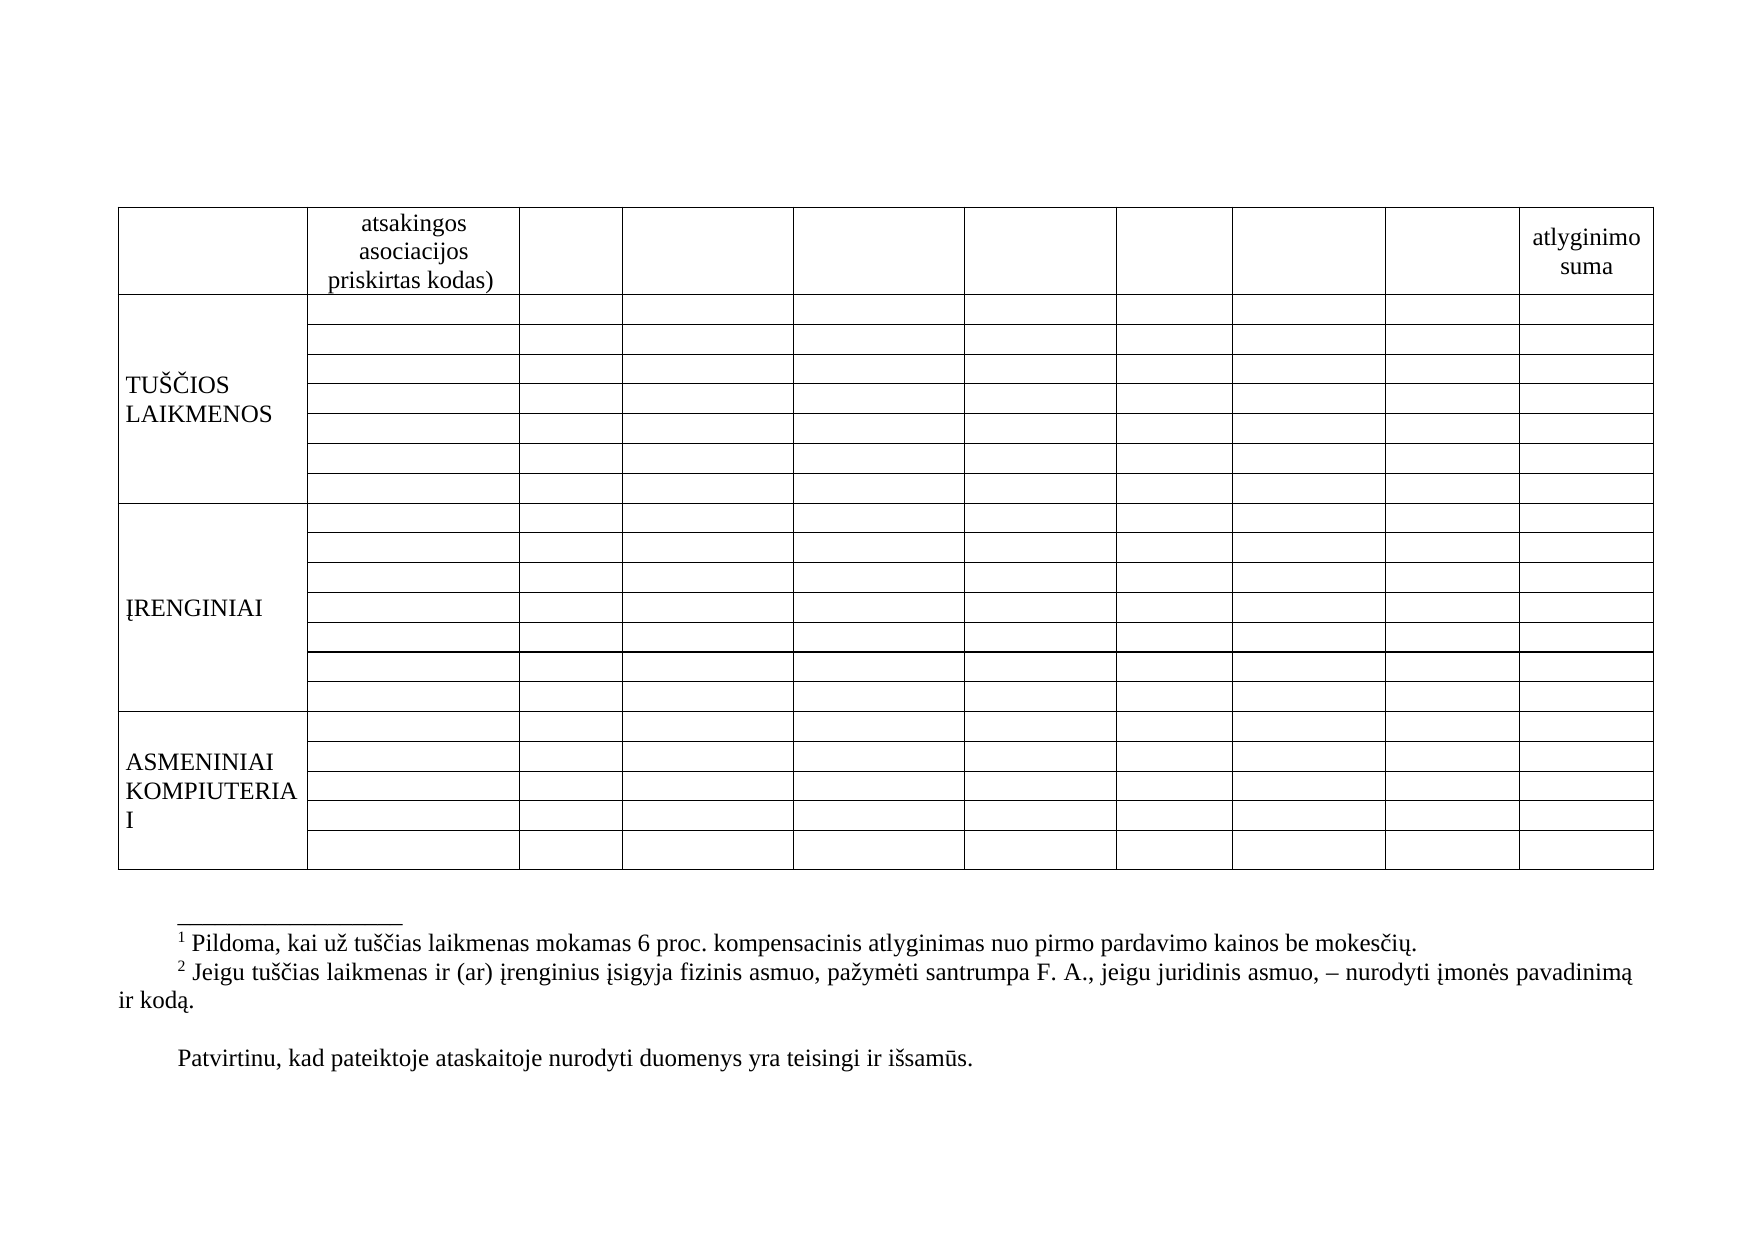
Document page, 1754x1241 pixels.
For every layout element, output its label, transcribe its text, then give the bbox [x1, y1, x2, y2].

table_cell [520, 772, 622, 800]
table_cell [965, 474, 1116, 502]
table_cell [1117, 653, 1232, 681]
table_cell [1386, 772, 1519, 800]
table_cell [1520, 444, 1653, 473]
table_cell [1520, 563, 1653, 592]
table_cell [965, 563, 1116, 592]
table_cell [794, 742, 964, 771]
table_cell [1386, 623, 1519, 651]
table_cell [308, 295, 519, 324]
table_cell [308, 682, 519, 711]
table_cell [1520, 801, 1653, 830]
table_cell [623, 474, 793, 502]
table_cell [1117, 831, 1232, 869]
table_cell [520, 712, 622, 741]
table_cell [1117, 325, 1232, 353]
table_cell [308, 474, 519, 502]
table_cell [1386, 295, 1519, 324]
table_cell [1233, 384, 1385, 413]
table_cell [1520, 593, 1653, 622]
table_cell [1117, 384, 1232, 413]
table_cell [1117, 414, 1232, 443]
table_cell [308, 772, 519, 800]
table_cell [1233, 772, 1385, 800]
table_cell ASMENINIAI KOMPIUTERIAI [119, 712, 307, 869]
table_cell [520, 653, 622, 681]
table_cell [623, 653, 793, 681]
table_cell [794, 295, 964, 324]
table_cell [1520, 325, 1653, 353]
table_cell [794, 682, 964, 711]
table_cell [965, 593, 1116, 622]
table_cell [308, 355, 519, 383]
table_cell [1117, 712, 1232, 741]
table_cell [1520, 712, 1653, 741]
table_cell [308, 712, 519, 741]
table_cell [1233, 623, 1385, 651]
table_cell [1386, 742, 1519, 771]
table_cell [794, 325, 964, 353]
table_cell [1117, 772, 1232, 800]
table_header [1117, 208, 1232, 294]
table_cell [520, 504, 622, 532]
table_header [623, 208, 793, 294]
table_cell [520, 414, 622, 443]
table_cell [965, 801, 1116, 830]
text 2 Jeigu tuščias laikmenas ir (ar) įrenginius įsigyja fizinis asmuo, pažymėti santrumpa F. A., jeigu juridinis asmuo, – nurodyti įmonės pavadinimą ir kodą. [118, 957, 1636, 1014]
table_cell [965, 444, 1116, 473]
table_cell [1386, 414, 1519, 443]
table_cell [1233, 325, 1385, 353]
table_cell [1520, 653, 1653, 681]
table_cell [623, 563, 793, 592]
table_cell [520, 355, 622, 383]
table_cell [520, 742, 622, 771]
table_cell [794, 414, 964, 443]
table_header [794, 208, 964, 294]
table_cell [520, 563, 622, 592]
table_cell [623, 325, 793, 353]
table_cell [1233, 504, 1385, 532]
table_cell [965, 742, 1116, 771]
table_cell [1233, 533, 1385, 562]
table_cell [1386, 474, 1519, 502]
table_cell [1520, 682, 1653, 711]
table_cell [308, 504, 519, 532]
table_cell [794, 355, 964, 383]
table_cell [1386, 831, 1519, 869]
table_cell [308, 831, 519, 869]
table_cell [794, 474, 964, 502]
table_cell [794, 384, 964, 413]
table_cell [308, 444, 519, 473]
table_cell [623, 772, 793, 800]
table_cell [1386, 653, 1519, 681]
table_cell [308, 563, 519, 592]
table_cell [623, 295, 793, 324]
table_cell [1386, 801, 1519, 830]
table_cell [308, 653, 519, 681]
table_cell [308, 384, 519, 413]
table_cell [794, 653, 964, 681]
table_cell [1386, 384, 1519, 413]
table_cell [1520, 355, 1653, 383]
table_header atsakingos asociacijos priskirtas kodas) [308, 208, 519, 294]
table_cell [1233, 474, 1385, 502]
text __________________ [118, 899, 1636, 928]
table_cell [623, 801, 793, 830]
table_cell [1520, 623, 1653, 651]
table_cell [965, 831, 1116, 869]
table_cell [623, 712, 793, 741]
table_cell [1233, 563, 1385, 592]
table_cell [794, 772, 964, 800]
table_cell [623, 623, 793, 651]
table_cell [308, 325, 519, 353]
table_cell [520, 533, 622, 562]
table_cell [1386, 563, 1519, 592]
table_cell [520, 801, 622, 830]
table_cell [1233, 355, 1385, 383]
table_cell [1117, 295, 1232, 324]
table_cell [794, 801, 964, 830]
table_cell [308, 801, 519, 830]
table_cell [520, 623, 622, 651]
table_cell [623, 831, 793, 869]
table_cell [308, 593, 519, 622]
table_cell [1386, 444, 1519, 473]
table_cell [1233, 831, 1385, 869]
table_cell [520, 295, 622, 324]
table_cell [1233, 295, 1385, 324]
table_header [119, 208, 307, 294]
table_cell [794, 712, 964, 741]
table_cell [623, 504, 793, 532]
table_cell [965, 504, 1116, 532]
text Patvirtinu, kad pateiktoje ataskaitoje nurodyti duomenys yra teisingi ir išsamūs. [118, 1043, 1636, 1072]
table_cell [794, 623, 964, 651]
table_cell [965, 623, 1116, 651]
table_cell [520, 474, 622, 502]
table_cell [1117, 444, 1232, 473]
table_cell [794, 533, 964, 562]
table_cell [623, 593, 793, 622]
table_cell [1117, 742, 1232, 771]
table_cell [1520, 831, 1653, 869]
table_cell [1233, 682, 1385, 711]
table_cell [308, 623, 519, 651]
table_cell [1117, 563, 1232, 592]
table_cell [520, 682, 622, 711]
table_header [520, 208, 622, 294]
table_cell [1386, 593, 1519, 622]
table_cell [965, 325, 1116, 353]
table_cell [965, 533, 1116, 562]
table_cell [520, 384, 622, 413]
table_cell [794, 444, 964, 473]
table_cell [1233, 444, 1385, 473]
table_cell [1233, 801, 1385, 830]
table_cell [1117, 533, 1232, 562]
table_cell [1233, 653, 1385, 681]
table_cell [1117, 682, 1232, 711]
table_cell [1520, 742, 1653, 771]
table_cell [308, 533, 519, 562]
table_cell [1520, 772, 1653, 800]
table_cell [1386, 355, 1519, 383]
table_cell ĮRENGINIAI [119, 504, 307, 711]
table_cell [965, 712, 1116, 741]
table_cell [1233, 742, 1385, 771]
table_cell [623, 533, 793, 562]
table_cell [623, 682, 793, 711]
table_cell [1117, 504, 1232, 532]
table_header [965, 208, 1116, 294]
table_cell [1386, 712, 1519, 741]
table_cell [520, 325, 622, 353]
table_cell [623, 742, 793, 771]
table_cell [1520, 384, 1653, 413]
table_cell [794, 831, 964, 869]
table_header [1233, 208, 1385, 294]
table_cell [1520, 474, 1653, 502]
table_cell [1117, 355, 1232, 383]
table_cell [308, 742, 519, 771]
table_cell [965, 384, 1116, 413]
table_cell [965, 682, 1116, 711]
table_cell [623, 384, 793, 413]
table_cell [965, 295, 1116, 324]
table_cell [1117, 474, 1232, 502]
table_cell [520, 593, 622, 622]
table_cell [1117, 623, 1232, 651]
table_cell [965, 772, 1116, 800]
table_cell [623, 355, 793, 383]
table_cell [965, 414, 1116, 443]
table_cell [623, 444, 793, 473]
table_cell [1386, 504, 1519, 532]
table_cell [520, 444, 622, 473]
table_cell [1520, 533, 1653, 562]
table_cell [623, 414, 793, 443]
table_cell [1233, 414, 1385, 443]
table_cell [965, 355, 1116, 383]
table_cell [520, 831, 622, 869]
table_cell [1233, 712, 1385, 741]
table_cell [1386, 682, 1519, 711]
table_cell [1520, 295, 1653, 324]
table_cell [1117, 593, 1232, 622]
table_cell [1520, 414, 1653, 443]
table_header atlyginimo suma [1520, 208, 1653, 294]
table_cell TUŠČIOS LAIKMENOS [119, 295, 307, 502]
table_cell [308, 414, 519, 443]
table_cell [1520, 504, 1653, 532]
table_cell [794, 563, 964, 592]
table_cell [965, 653, 1116, 681]
table_cell [794, 593, 964, 622]
table_cell [1233, 593, 1385, 622]
text 1 Pildoma, kai už tuščias laikmenas mokamas 6 proc. kompensacinis atlyginimas nuo pirmo pardavimo kainos be mokesčių. [118, 928, 1636, 957]
table_header [1386, 208, 1519, 294]
table_cell [1386, 325, 1519, 353]
table_cell [1386, 533, 1519, 562]
table_cell [794, 504, 964, 532]
table_cell [1117, 801, 1232, 830]
